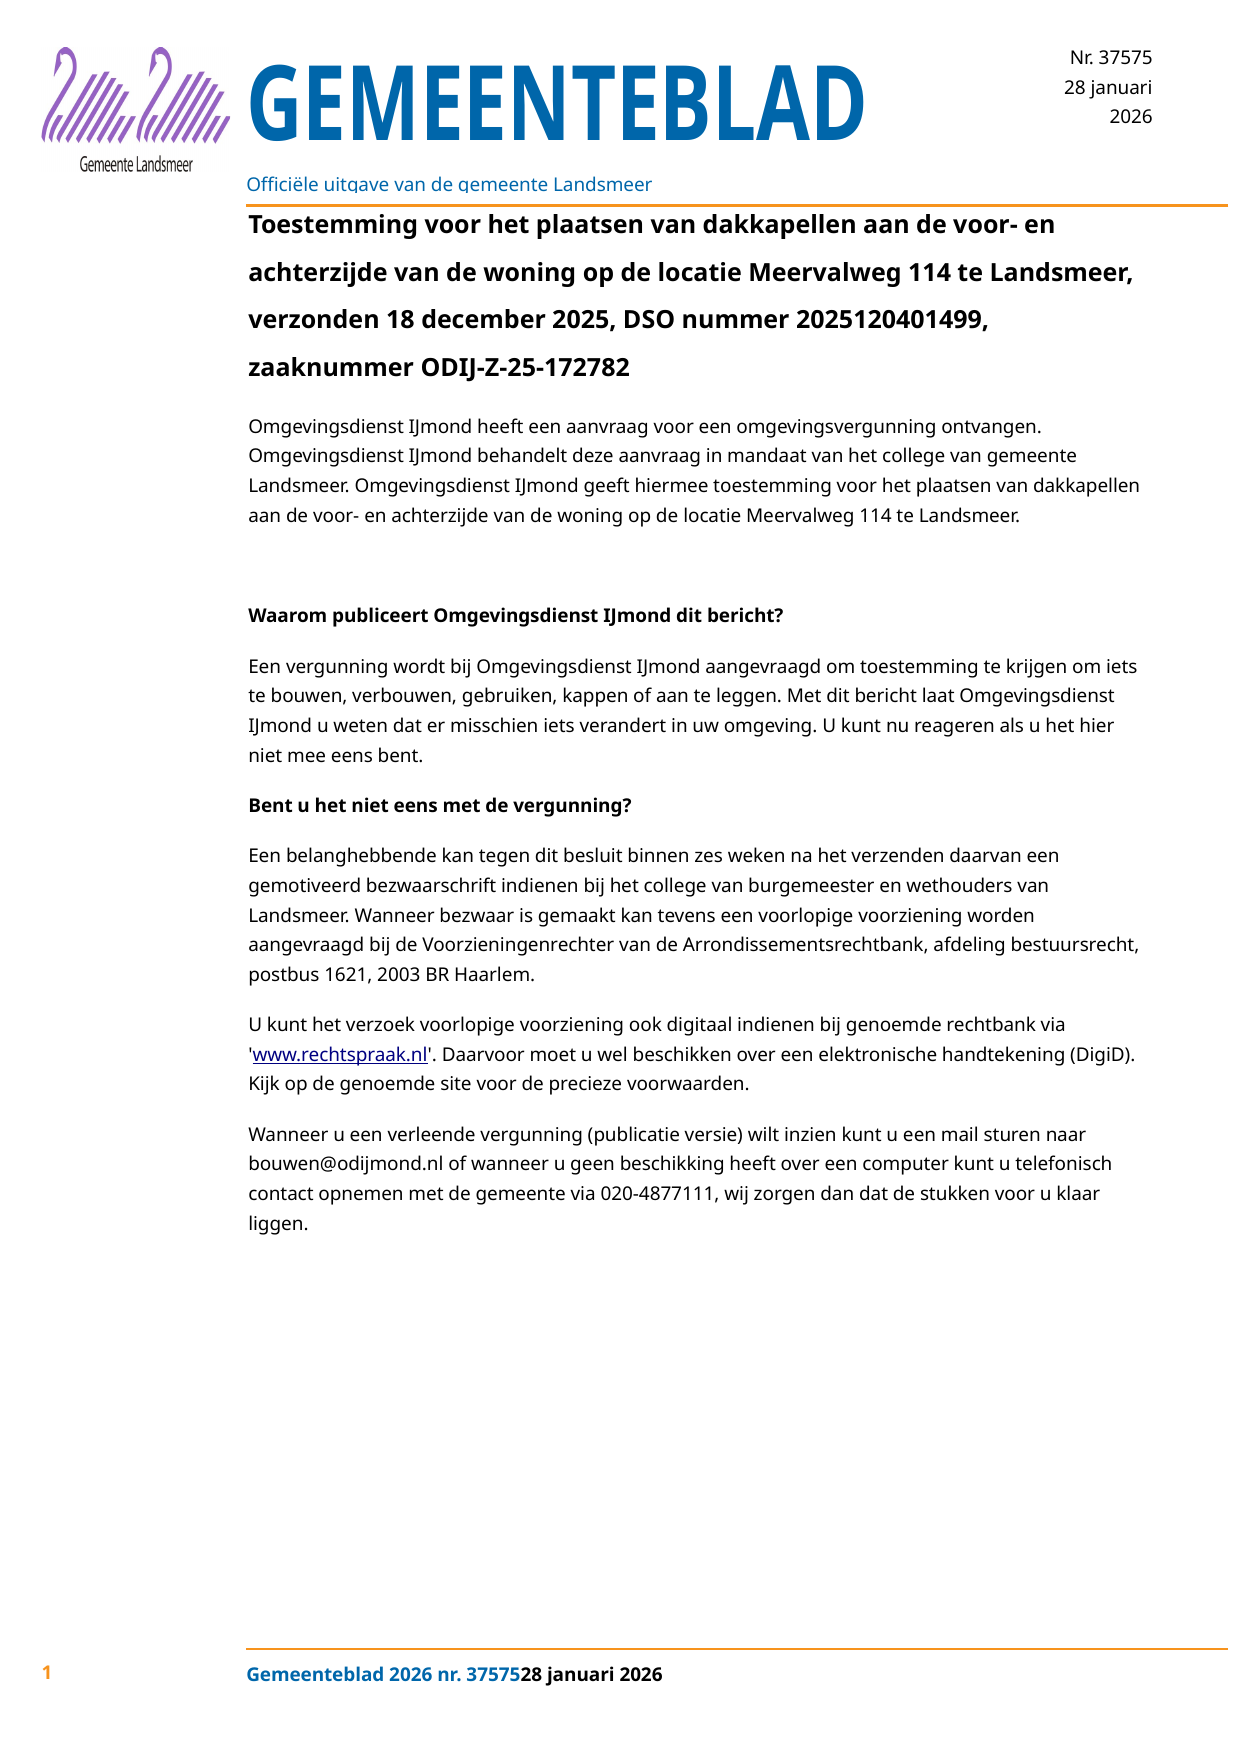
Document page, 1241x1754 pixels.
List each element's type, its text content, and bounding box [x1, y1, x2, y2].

text Omgevingsdienst IJmond heeft een aanvraag voor een omgevingsvergunning ontvangen. Omgevingsdienst IJmond behandelt deze aanvraag in mandaat van het college van gemeente Landsmeer. Omgevingsdienst IJmond geeft hiermee toestemming voor het plaatsen van dakkapellen aan de voor- en achterzijde van de woning op de locatie Meervalweg 114 te Landsmeer. [248, 413, 1152, 528]
text Wanneer u een verleende vergunning (publicatie versie) wilt inzien kunt u een mail sturen naar bouwen@odijmond.nl of wanneer u geen beschikking heeft over een computer kunt u telefonisch contact opnemen met de gemeente via 020-4877111, wij zorgen dan dat de stukken voor u klaar liggen. [248, 1121, 1152, 1236]
text U kunt het verzoek voorlopige voorziening ook digitaal indienen bij genoemde rechtbank via 'www.rechtspraak.nl'. Daarvoor moet u wel beschikken over een elektronische handtekening (DigiD). Kijk op de genoemde site voor de precieze voorwaarden. [248, 1011, 1152, 1096]
text Een vergunning wordt bij Omgevingsdienst IJmond aangevraagd om toestemming te krijgen om iets te bouwen, verbouwen, gebruiken, kappen of aan te leggen. Met dit bericht laat Omgevingsdienst IJmond u weten dat er misschien iets verandert in uw omgeving. U kunt nu reageren als u het hier niet mee eens bent. [248, 653, 1152, 768]
text Bent u het niet eens met de vergunning? [248, 792, 1152, 818]
text Toestemming voor het plaatsen van dakkapellen aan de voor- en achterzijde van de woning op de locatie Meervalweg 114 te Landsmeer, verzonden 18 december 2025, DSO nummer 2025120401499, zaaknummer ODIJ-Z-25-172782 [248, 207, 1152, 384]
text Een belanghebbende kan tegen dit besluit binnen zes weken na het verzenden daarvan een gemotiveerd bezwaarschrift indienen bij het college van burgemeester en wethouders van Landsmeer. Wanneer bezwaar is gemaakt kan tevens een voorlopige voorziening worden aangevraagd bij de Voorzieningenrechter van de Arrondissementsrechtbank, afdeling bestuursrecht, postbus 1621, 2003 BR Haarlem. [248, 843, 1152, 987]
text Waarom publiceert Omgevingsdienst IJmond dit bericht? [248, 603, 1152, 628]
picture [41, 47, 231, 172]
